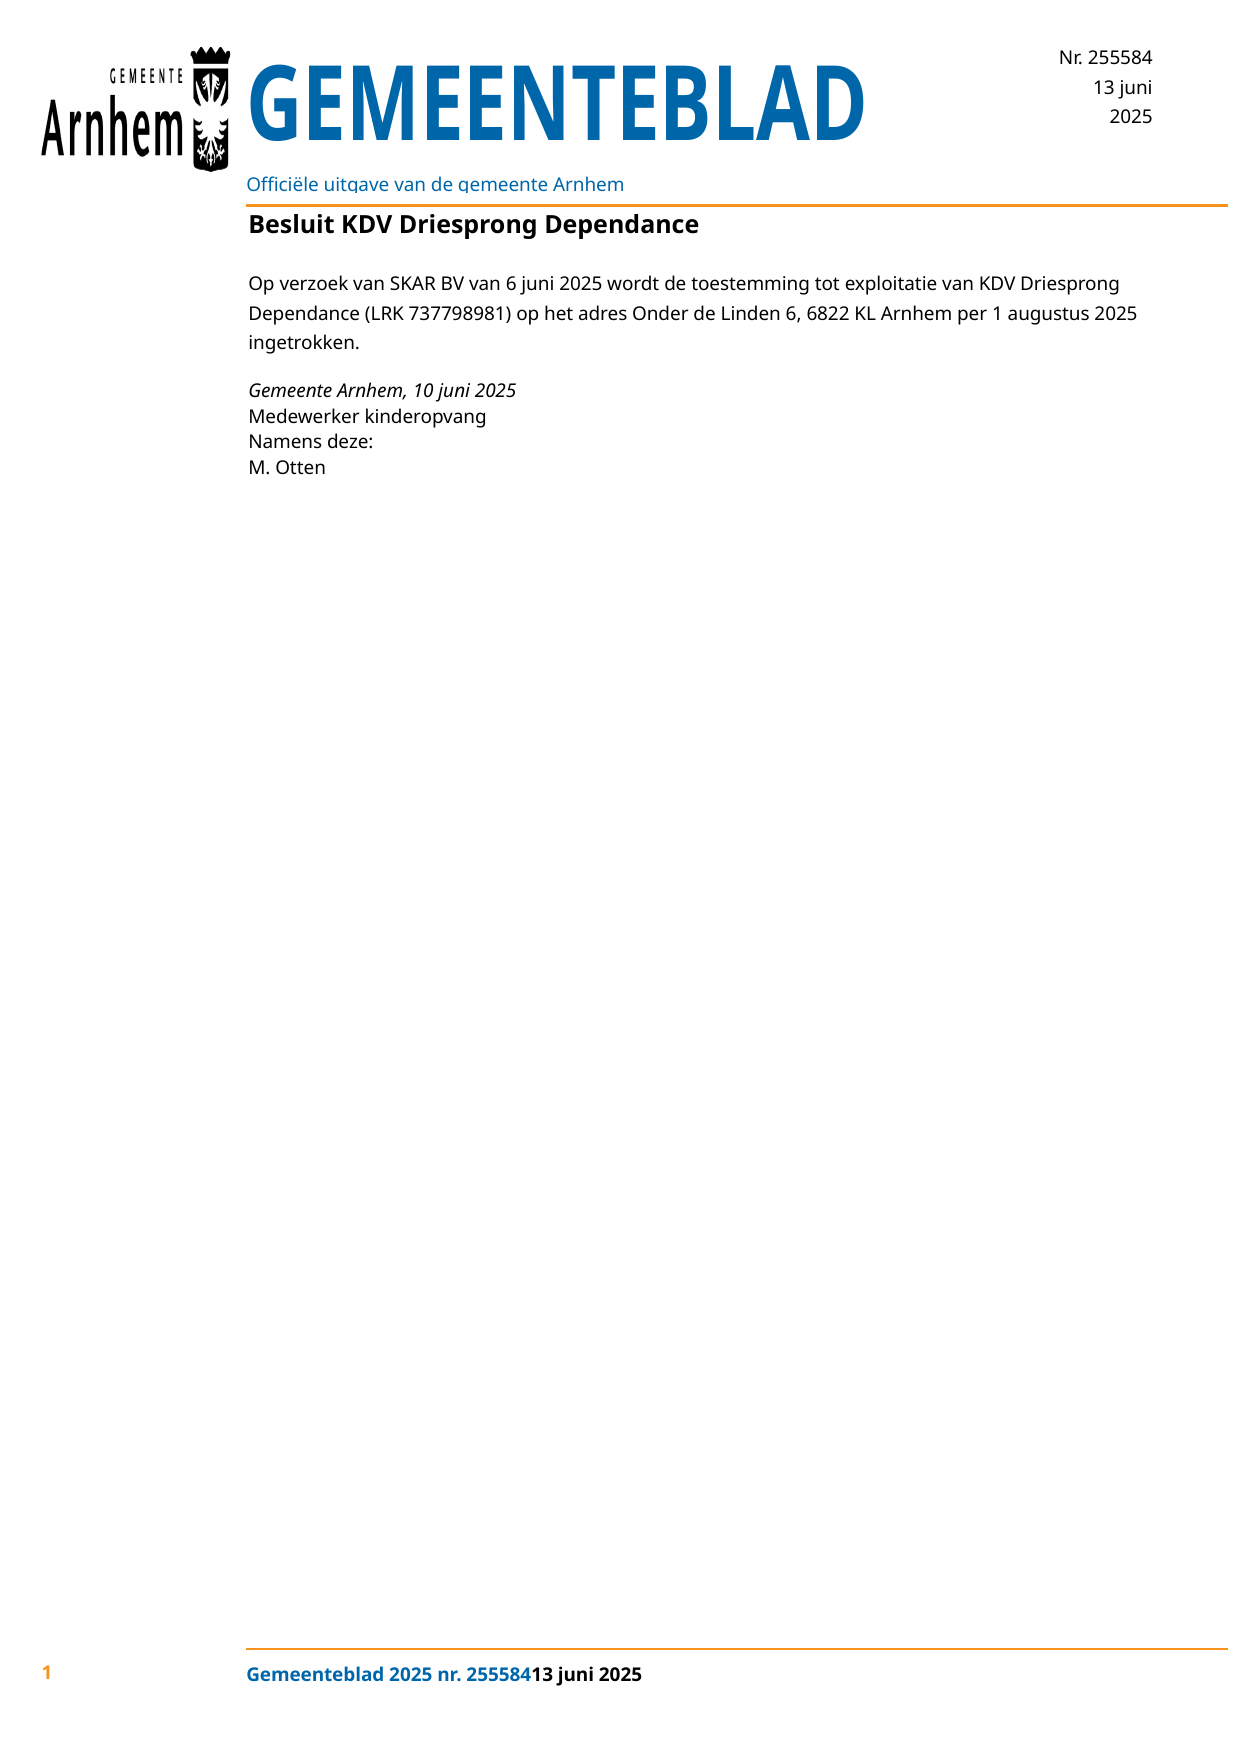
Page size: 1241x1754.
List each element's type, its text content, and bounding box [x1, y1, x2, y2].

picture [41, 47, 231, 172]
text Namens deze: [248, 429, 1152, 454]
text Gemeente Arnhem, 10 juni 2025 [248, 377, 1152, 403]
text Op verzoek van SKAR BV van 6 juni 2025 wordt de toestemming tot exploitatie van KDV Driesprong Dependance (LRK 737798981) op het adres Onder de Linden 6, 6822 KL Arnhem per 1 augustus 2025 ingetrokken. [248, 270, 1152, 355]
text M. Otten [248, 454, 1152, 480]
text Besluit KDV Driesprong Dependance [248, 207, 1152, 241]
text Medewerker kinderopvang [248, 403, 1152, 429]
